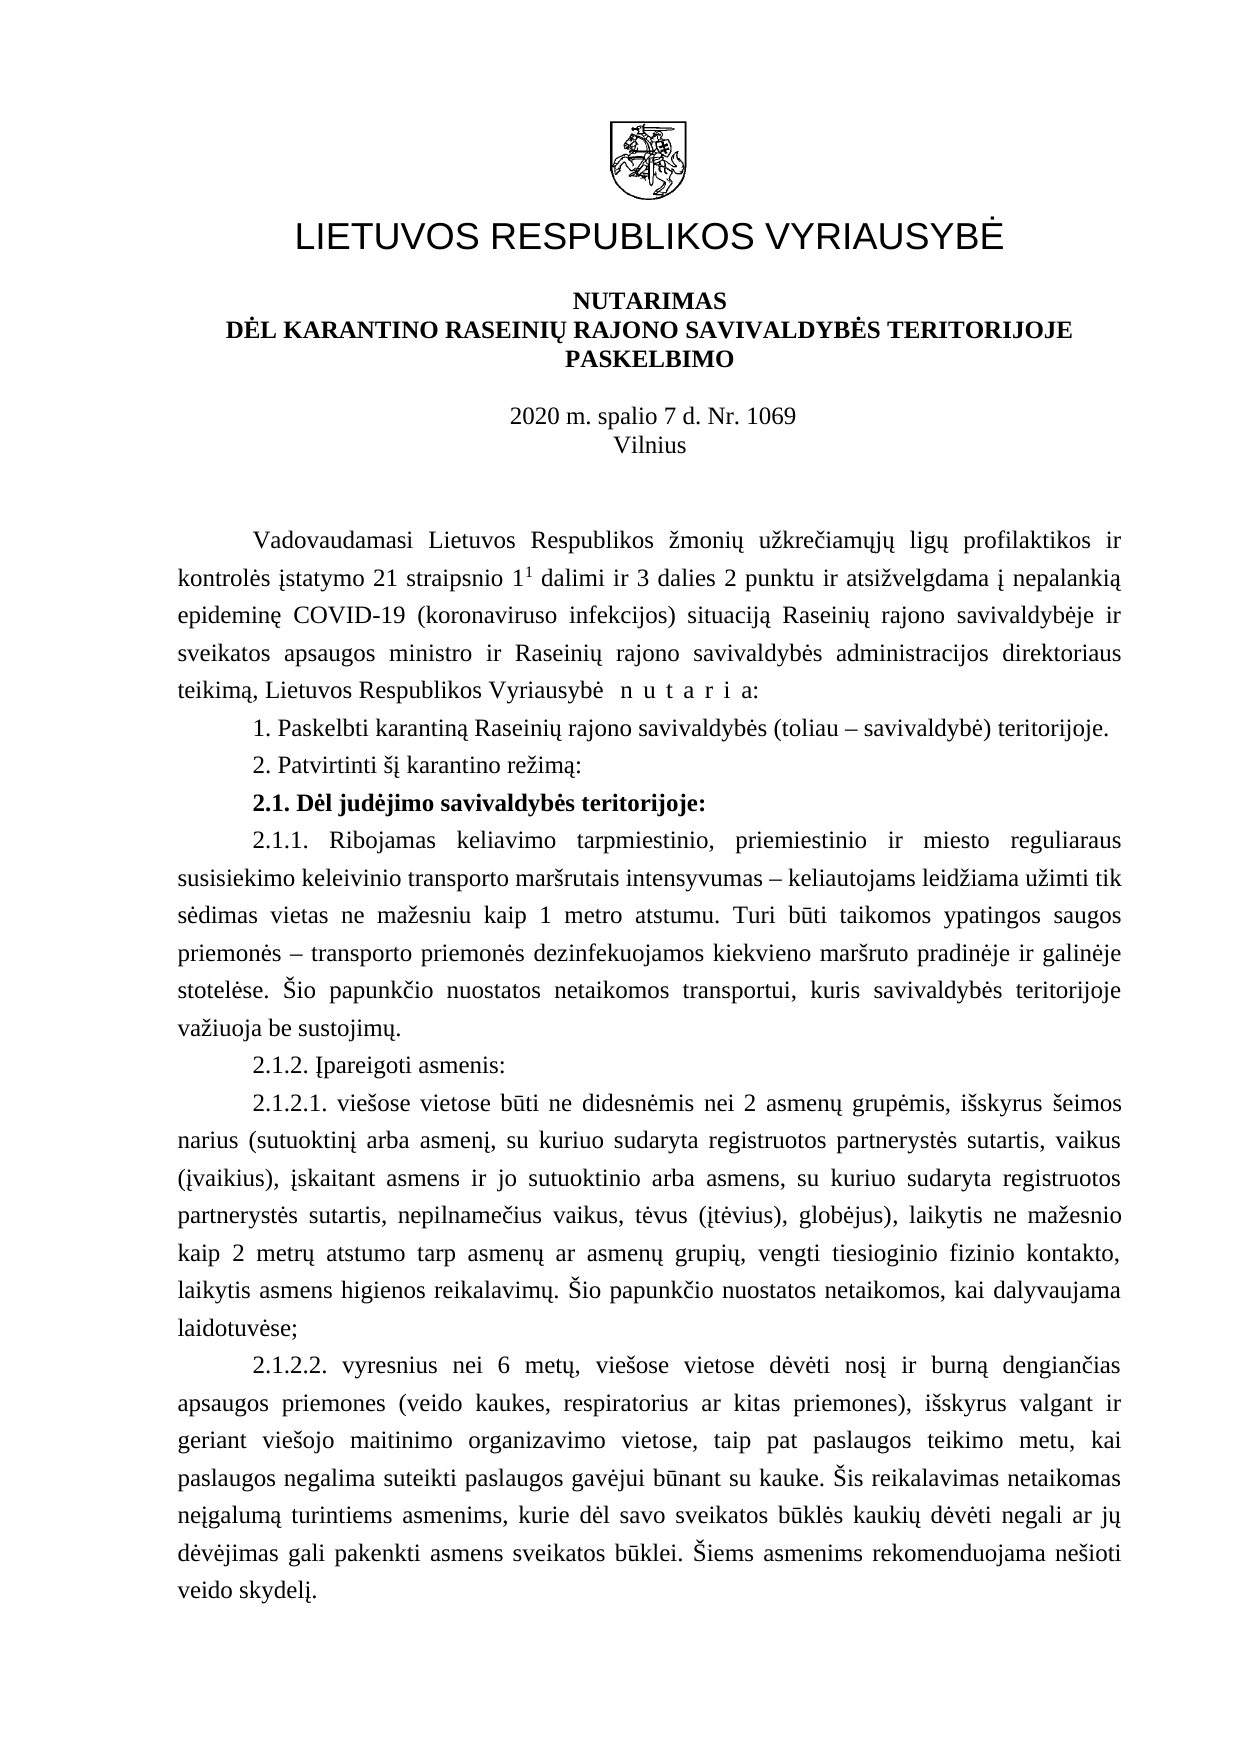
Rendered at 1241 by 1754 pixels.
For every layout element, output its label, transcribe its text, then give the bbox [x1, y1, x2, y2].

text 2020 m. spalio 7 d. Nr. 1069 [177, 401, 1122, 430]
text 2.1.2.2. vyresnius nei 6 metų, viešose vietose dėvėti nosį ir burną dengiančias apsaugos priemones (veido kaukes, respiratorius ar kitas priemones), išskyrus valgant ir geriant viešojo maitinimo organizavimo vietose, taip pat paslaugos teikimo metu, kai paslaugos negalima suteikti paslaugos gavėjui būnant su kauke. Šis reikalavimas netaikomas neįgalumą turintiems asmenims, kurie dėl savo sveikatos būklės kaukių dėvėti negali ar jų dėvėjimas gali pakenkti asmens sveikatos būklei. Šiems asmenims rekomenduojama nešioti veido skydelį. [177, 1341, 1122, 1604]
text Vadovaudamasi Lietuvos Respublikos žmonių užkrečiamųjų ligų profilaktikos ir kontrolės įstatymo 21 straipsnio 11 dalimi ir 3 dalies 2 punktu ir atsižvelgdama į nepalankią epideminę COVID-19 (koronaviruso infekcijos) situaciją Raseinių rajono savivaldybėje ir sveikatos apsaugos ministro ir Raseinių rajono savivaldybės administracijos direktoriaus teikimą, Lietuvos Respublikos Vyriausybė nutaria: [177, 516, 1122, 704]
text 2.1.2. Įpareigoti asmenis: [177, 1041, 1122, 1079]
text 2.1.1. Ribojamas keliavimo tarpmiestinio, priemiestinio ir miesto reguliaraus susisiekimo keleivinio transporto maršrutais intensyvumas – keliautojams leidžiama užimti tik sėdimas vietas ne mažesniu kaip 1 metro atstumu. Turi būti taikomos ypatingos saugos priemonės – transporto priemonės dezinfekuojamos kiekvieno maršruto pradinėje ir galinėje stotelėse. Šio papunkčio nuostatos netaikomos transportui, kuris savivaldybės teritorijoje važiuoja be sustojimų. [177, 816, 1122, 1041]
text 2. Patvirtinti šį karantino režimą: [177, 741, 1122, 779]
text Vilnius [177, 430, 1122, 459]
text 2.1.2.1. viešose vietose būti ne didesnėmis nei 2 asmenų grupėmis, išskyrus šeimos narius (sutuoktinį arba asmenį, su kuriuo sudaryta registruotos partnerystės sutartis, vaikus (įvaikius), įskaitant asmens ir jo sutuoktinio arba asmens, su kuriuo sudaryta registruotos partnerystės sutartis, nepilnamečius vaikus, tėvus (įtėvius), globėjus), laikytis ne mažesnio kaip 2 metrų atstumo tarp asmenų ar asmenų grupių, vengti tiesioginio fizinio kontakto, laikytis asmens higienos reikalavimų. Šio papunkčio nuostatos netaikomos, kai dalyvaujama laidotuvėse; [177, 1079, 1122, 1341]
text Lietuvos Respublikos Vyriausybė [177, 214, 1122, 258]
text 2.1. Dėl judėjimo savivaldybės teritorijoje: [177, 779, 1122, 816]
text 1. Paskelbti karantiną Raseinių rajono savivaldybės (toliau – savivaldybė) teritorijoje. [177, 704, 1122, 741]
text nutarimas [177, 286, 1122, 315]
text DĖL karantino RASEINIŲ RAJONO SAVIVALDYBĖS TERITORIJOJE PASKELBIMO [177, 315, 1122, 373]
